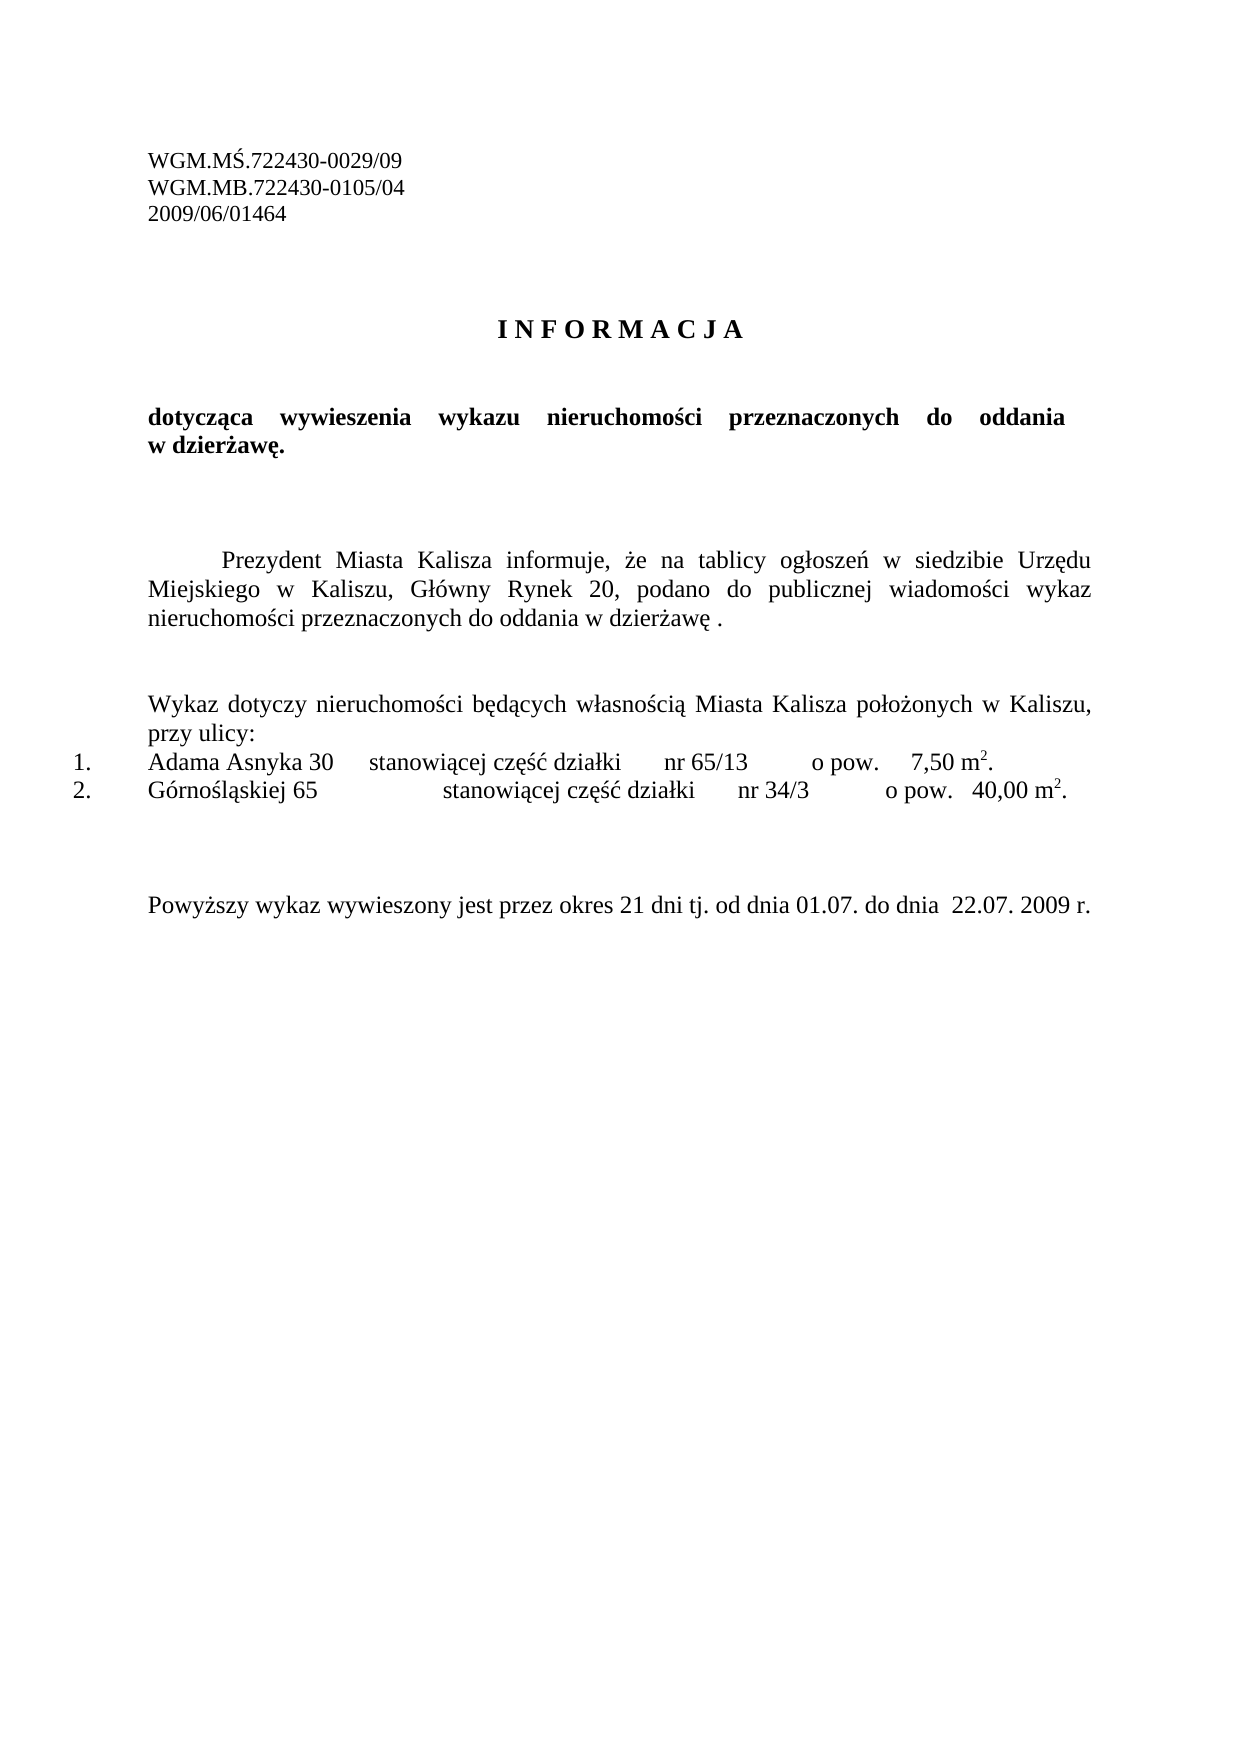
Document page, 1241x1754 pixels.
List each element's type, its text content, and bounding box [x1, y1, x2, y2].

list Adama Asnyka 30 stanowiącej część działki nr 65/13 o pow. 7,50 m2. [73, 747, 1092, 775]
text Powyższy wykaz wywieszony jest przez okres 21 dni tj. od dnia 01.07. do dnia 22.07. 2009 r. [148, 890, 1092, 919]
text WGM.MB.722430-0105/04 [148, 174, 1092, 200]
text Wykaz dotyczy nieruchomości będących własnością Miasta Kalisza położonych w Kaliszu, przy ulicy: [148, 689, 1092, 747]
text Prezydent Miasta Kalisza informuje, że na tablicy ogłoszeń w siedzibie Urzędu Miejskiego w Kaliszu, Główny Rynek 20, podano do publicznej wiadomości wykaz nieruchomości przeznaczonych do oddania w dzierżawę . [148, 545, 1092, 632]
list Górnośląskiej 65 stanowiącej część działki nr 34/3 o pow. 40,00 m2. [73, 775, 1092, 804]
text dotycząca wywieszenia wykazu nieruchomości przeznaczonych do oddania w dzierżawę. [148, 402, 1092, 459]
text 2009/06/01464 [148, 200, 1092, 227]
text WGM.MŚ.722430-0029/09 [148, 148, 1092, 174]
text I N F O R M A C J A [148, 313, 1092, 344]
